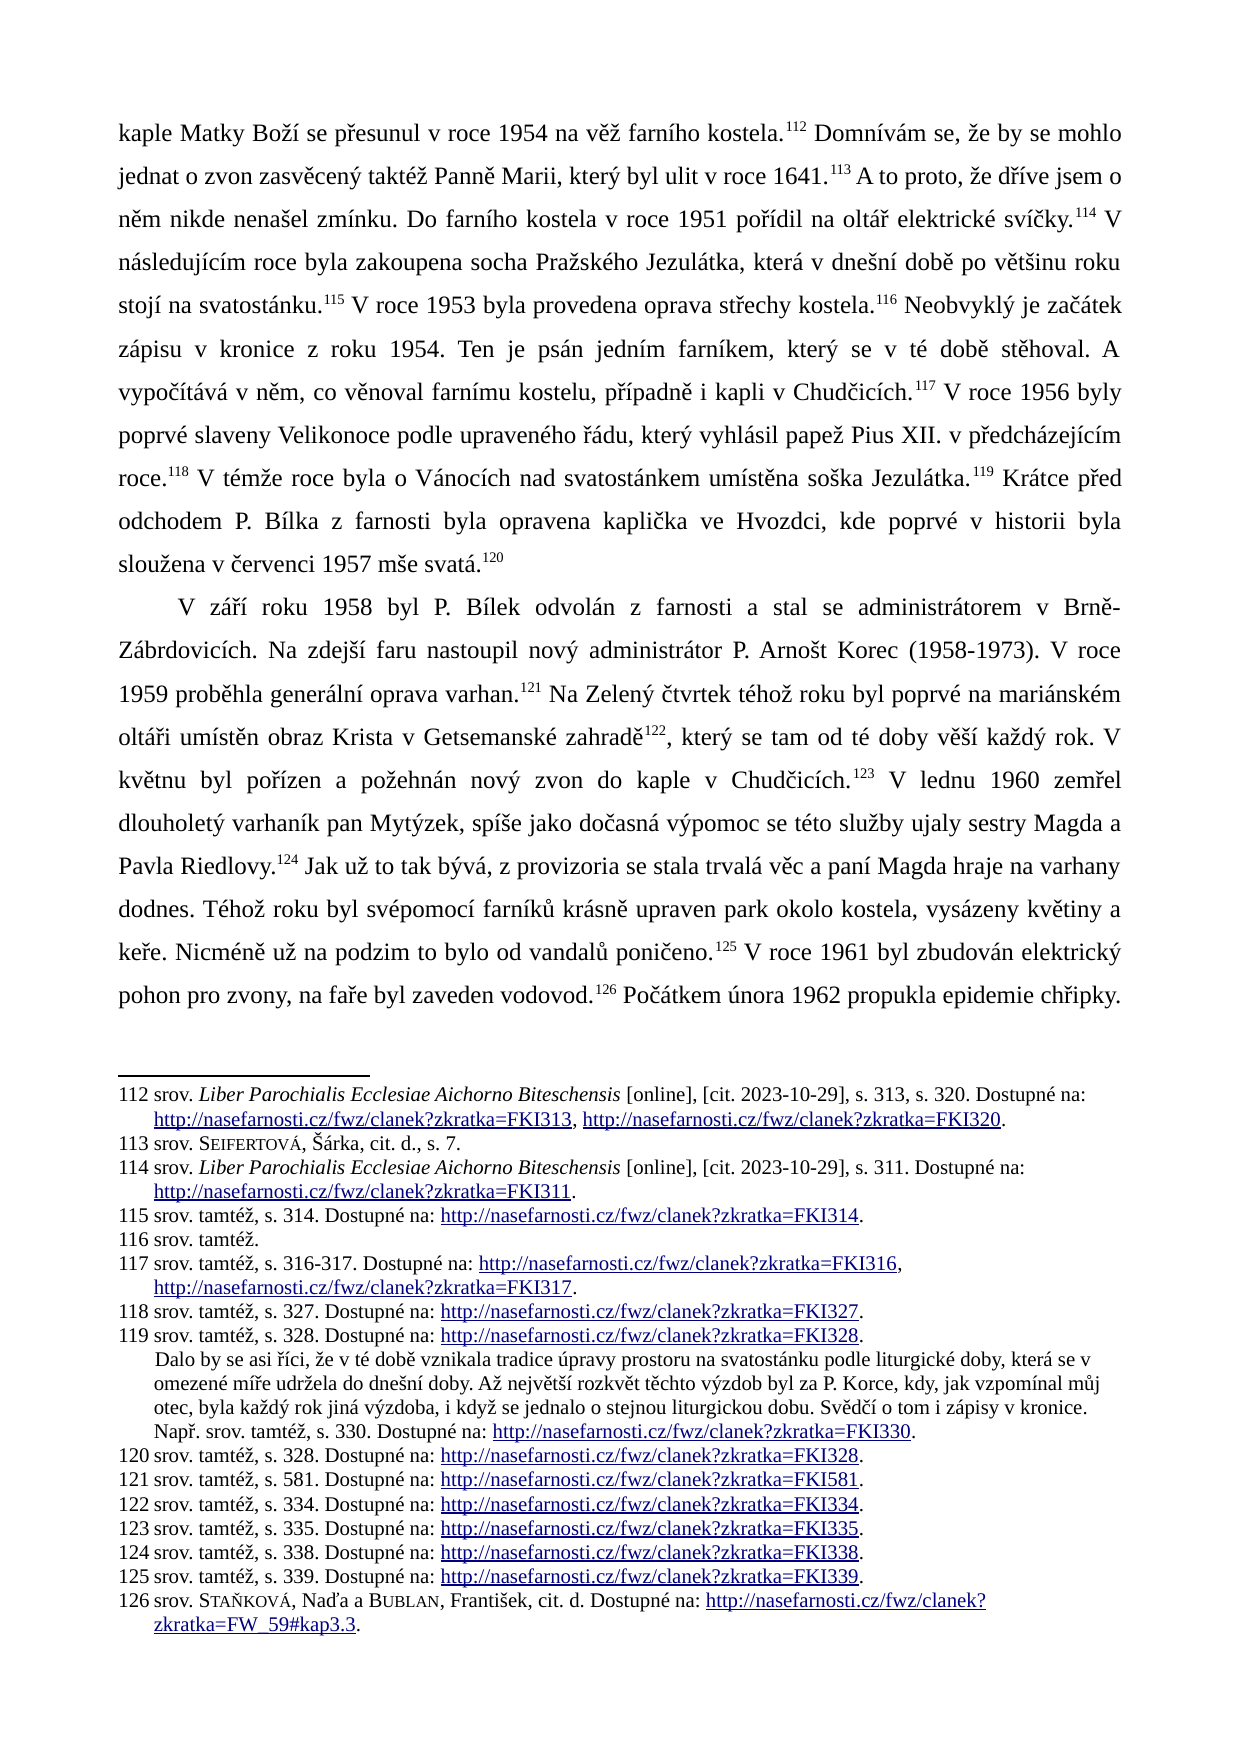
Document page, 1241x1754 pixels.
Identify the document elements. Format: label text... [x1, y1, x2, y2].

text srov. tamtéž, s. 316-317. Dostupné na: http://nasefarnosti.cz/fwz/clanek?zkratka=FKI316, http://nasefarnosti.cz/fwz/clanek?zkratka=FKI317. [118, 1251, 1122, 1299]
text srov. tamtéž, s. 328. Dostupné na: http://nasefarnosti.cz/fwz/clanek?zkratka=FKI328. [118, 1443, 1122, 1467]
text srov. Staňková, Naďa a Bublan, František, cit. d. Dostupné na: http://nasefarnosti.cz/fwz/clanek?zkratka=FW_59#kap3.3. [118, 1588, 1122, 1636]
text srov. tamtéž, s. 581. Dostupné na: http://nasefarnosti.cz/fwz/clanek?zkratka=FKI581. [118, 1467, 1122, 1491]
text Dalo by se asi říci, že v té době vznikala tradice úpravy prostoru na svatostánku podle liturgické doby, která se v omezené míře udržela do dnešní doby. Až největší rozkvět těchto výzdob byl za P. Korce, kdy, jak vzpomínal můj otec, byla každý rok jiná výzdoba, i když se jednalo o stejnou liturgickou dobu. Svědčí o tom i zápisy v kronice. Např. srov. tamtéž, s. 330. Dostupné na: http://nasefarnosti.cz/fwz/clanek?zkratka=FKI330. [118, 1347, 1122, 1443]
text srov. tamtéž, s. 314. Dostupné na: http://nasefarnosti.cz/fwz/clanek?zkratka=FKI314. [118, 1203, 1122, 1227]
text srov. Liber Parochialis Ecclesiae Aichorno Biteschensis [online], [cit. 2023-10-29], s. 311. Dostupné na: http://nasefarnosti.cz/fwz/clanek?zkratka=FKI311. [118, 1154, 1122, 1203]
text V září roku 1958 byl P. Bílek odvolán z farnosti a stal se administrátorem v Brně-Zábrdovicích. Na zdejší faru nastoupil nový administrátor P. Arnošt Korec (1958-1973). V roce 1959 proběhla generální oprava varhan. Na Zelený čtvrtek téhož roku byl poprvé na mariánském oltáři umístěn obraz Krista v Getsemanské zahradě, který se tam od té doby věší každý rok. V květnu byl pořízen a požehnán nový zvon do kaple v Chudčicích. V lednu 1960 zemřel dlouholetý varhaník pan Mytýzek, spíše jako dočasná výpomoc se této služby ujaly sestry Magda a Pavla Riedlovy. Jak už to tak bývá, z provizoria se stala trvalá věc a paní Magda hraje na varhany dodnes. Téhož roku byl svépomocí farníků krásně upraven park okolo kostela, vysázeny květiny a keře. Nicméně už na podzim to bylo od vandalů poničeno. V roce 1961 byl zbudován elektrický pohon pro zvony, na faře byl zaveden vodovod. Počátkem února 1962 propukla epidemie chřipky. [118, 592, 1122, 1009]
text srov. tamtéž, s. 328. Dostupné na: http://nasefarnosti.cz/fwz/clanek?zkratka=FKI328. [118, 1323, 1122, 1347]
text srov. tamtéž, s. 339. Dostupné na: http://nasefarnosti.cz/fwz/clanek?zkratka=FKI339. [118, 1564, 1122, 1588]
text srov. tamtéž, s. 327. Dostupné na: http://nasefarnosti.cz/fwz/clanek?zkratka=FKI327. [118, 1299, 1122, 1323]
text Od roku 1951 byl administrátorem farnosti P. Jiří Bílek (1951-1958). V následujícím roce přešla kaple Matky Boží na Veveří v majetek farnosti, ta byla opravena a vybavena např. novým harmoniem. Za zmínku jistě i stojí, že na její věž byl zavěšen zvonek z bývalé hradní kaple a zvon z kaple Matky Boží se přesunul v roce 1954 na věž farního kostela. Domnívám se, že by se mohlo jednat o zvon zasvěcený taktéž Panně Marii, který byl ulit v roce 1641. A to proto, že dříve jsem o něm nikde nenašel zmínku. Do farního kostela v roce 1951 pořídil na oltář elektrické svíčky. V následujícím roce byla zakoupena socha Pražského Jezulátka, která v dnešní době po většinu roku stojí na svatostánku. V roce 1953 byla provedena oprava střechy kostela. Neobvyklý je začátek zápisu v kronice z roku 1954. Ten je psán jedním farníkem, který se v té době stěhoval. A vypočítává v něm, co věnoval farnímu kostelu, případně i kapli v Chudčicích. V roce 1956 byly poprvé slaveny Velikonoce podle upraveného řádu, který vyhlásil papež Pius XII. v předcházejícím roce. V témže roce byla o Vánocích nad svatostánkem umístěna soška Jezulátka. Krátce před odchodem P. Bílka z farnosti byla opravena kaplička ve Hvozdci, kde poprvé v historii byla sloužena v červenci 1957 mše svatá. [118, 118, 1122, 578]
text srov. tamtéž, s. 338. Dostupné na: http://nasefarnosti.cz/fwz/clanek?zkratka=FKI338. [118, 1539, 1122, 1564]
text srov. tamtéž, s. 334. Dostupné na: http://nasefarnosti.cz/fwz/clanek?zkratka=FKI334. [118, 1491, 1122, 1516]
text srov. Liber Parochialis Ecclesiae Aichorno Biteschensis [online], [cit. 2023-10-29], s. 313, s. 320. Dostupné na: http://nasefarnosti.cz/fwz/clanek?zkratka=FKI313, http://nasefarnosti.cz/fwz/clanek?zkratka=FKI320. [118, 1082, 1122, 1131]
text srov. tamtéž. [118, 1227, 1122, 1251]
text srov. tamtéž, s. 335. Dostupné na: http://nasefarnosti.cz/fwz/clanek?zkratka=FKI335. [118, 1516, 1122, 1539]
text srov. Seifertová, Šárka, cit. d., s. 7. [118, 1131, 1122, 1154]
